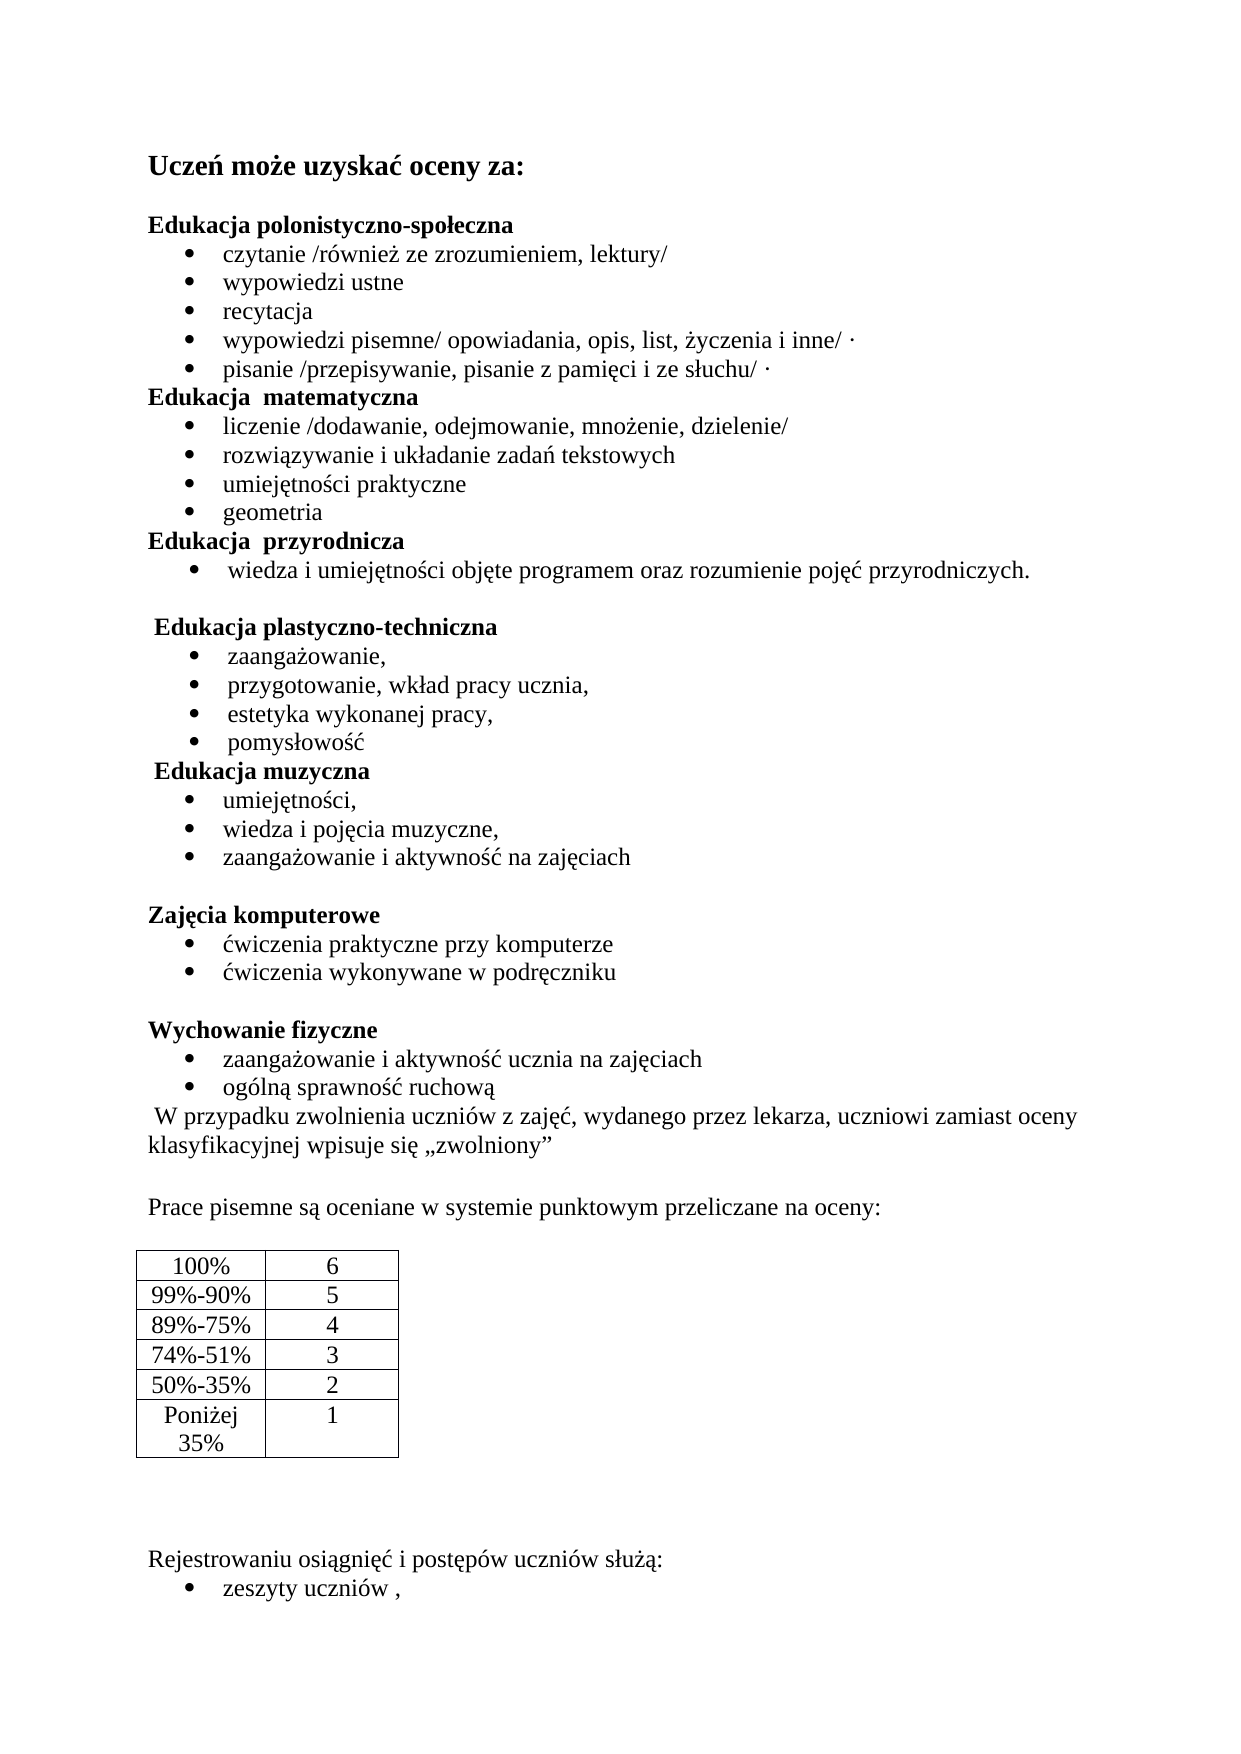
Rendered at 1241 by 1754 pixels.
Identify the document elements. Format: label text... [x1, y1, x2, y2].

table_header 100% [137, 1251, 265, 1279]
table_cell Poniżej 35% [137, 1400, 265, 1457]
table_cell 2 [266, 1370, 398, 1399]
list czytanie /również ze zrozumieniem, lektury/ [185, 239, 1093, 267]
text Edukacja plastyczno-techniczna [148, 612, 1093, 641]
list umiejętności, [185, 785, 1093, 814]
text Edukacja matematyczna [148, 382, 1093, 411]
list wiedza i umiejętności objęte programem oraz rozumienie pojęć przyrodniczych. [190, 555, 1093, 584]
table_cell 99%-90% [137, 1281, 265, 1309]
table_header 6 [266, 1251, 398, 1279]
text Edukacja przyrodnicza [148, 526, 1093, 555]
text Uczeń może uzyskać oceny za: [148, 148, 1093, 181]
list liczenie /dodawanie, odejmowanie, mnożenie, dzielenie/ [185, 411, 1093, 440]
list ćwiczenia wykonywane w podręczniku [185, 957, 1093, 986]
list estetyka wykonanej pracy, [190, 699, 1093, 727]
list wypowiedzi pisemne/ opowiadania, opis, list, życzenia i inne/ · [185, 325, 1093, 354]
table_cell 50%-35% [137, 1370, 265, 1399]
list pisanie /przepisywanie, pisanie z pamięci i ze słuchu/ · [185, 354, 1093, 382]
list pomysłowość [190, 727, 1093, 756]
text Prace pisemne są oceniane w systemie punktowym przeliczane na oceny: [148, 1192, 1093, 1221]
text Wychowanie fizyczne [148, 1015, 1093, 1044]
list ćwiczenia praktyczne przy komputerze [185, 929, 1093, 957]
text Edukacja polonistyczno-społeczna [148, 210, 1093, 239]
list zeszyty uczniów , [185, 1573, 1093, 1602]
list geometria [185, 497, 1093, 526]
list przygotowanie, wkład pracy ucznia, [190, 670, 1093, 699]
list zaangażowanie i aktywność ucznia na zajęciach [185, 1044, 1093, 1072]
text W przypadku zwolnienia uczniów z zajęć, wydanego przez lekarza, uczniowi zamiast oceny klasyfikacyjnej wpisuje się „zwolniony” [148, 1101, 1093, 1159]
text Zajęcia komputerowe [148, 900, 1093, 929]
list ogólną sprawność ruchową [185, 1072, 1093, 1101]
list zaangażowanie i aktywność na zajęciach [185, 842, 1093, 871]
table_cell 5 [266, 1281, 398, 1309]
list umiejętności praktyczne [185, 469, 1093, 497]
table_cell 89%-75% [137, 1310, 265, 1339]
list zaangażowanie, [190, 641, 1093, 670]
list wypowiedzi ustne [185, 267, 1093, 296]
list recytacja [185, 296, 1093, 325]
list wiedza i pojęcia muzyczne, [185, 814, 1093, 842]
table_cell 1 [266, 1400, 398, 1457]
list rozwiązywanie i układanie zadań tekstowych [185, 440, 1093, 469]
text Rejestrowaniu osiągnięć i postępów uczniów służą: [148, 1544, 1093, 1573]
table_cell 3 [266, 1340, 398, 1369]
text Edukacja muzyczna [148, 756, 1093, 785]
table_cell 4 [266, 1310, 398, 1339]
table_cell 74%-51% [137, 1340, 265, 1369]
